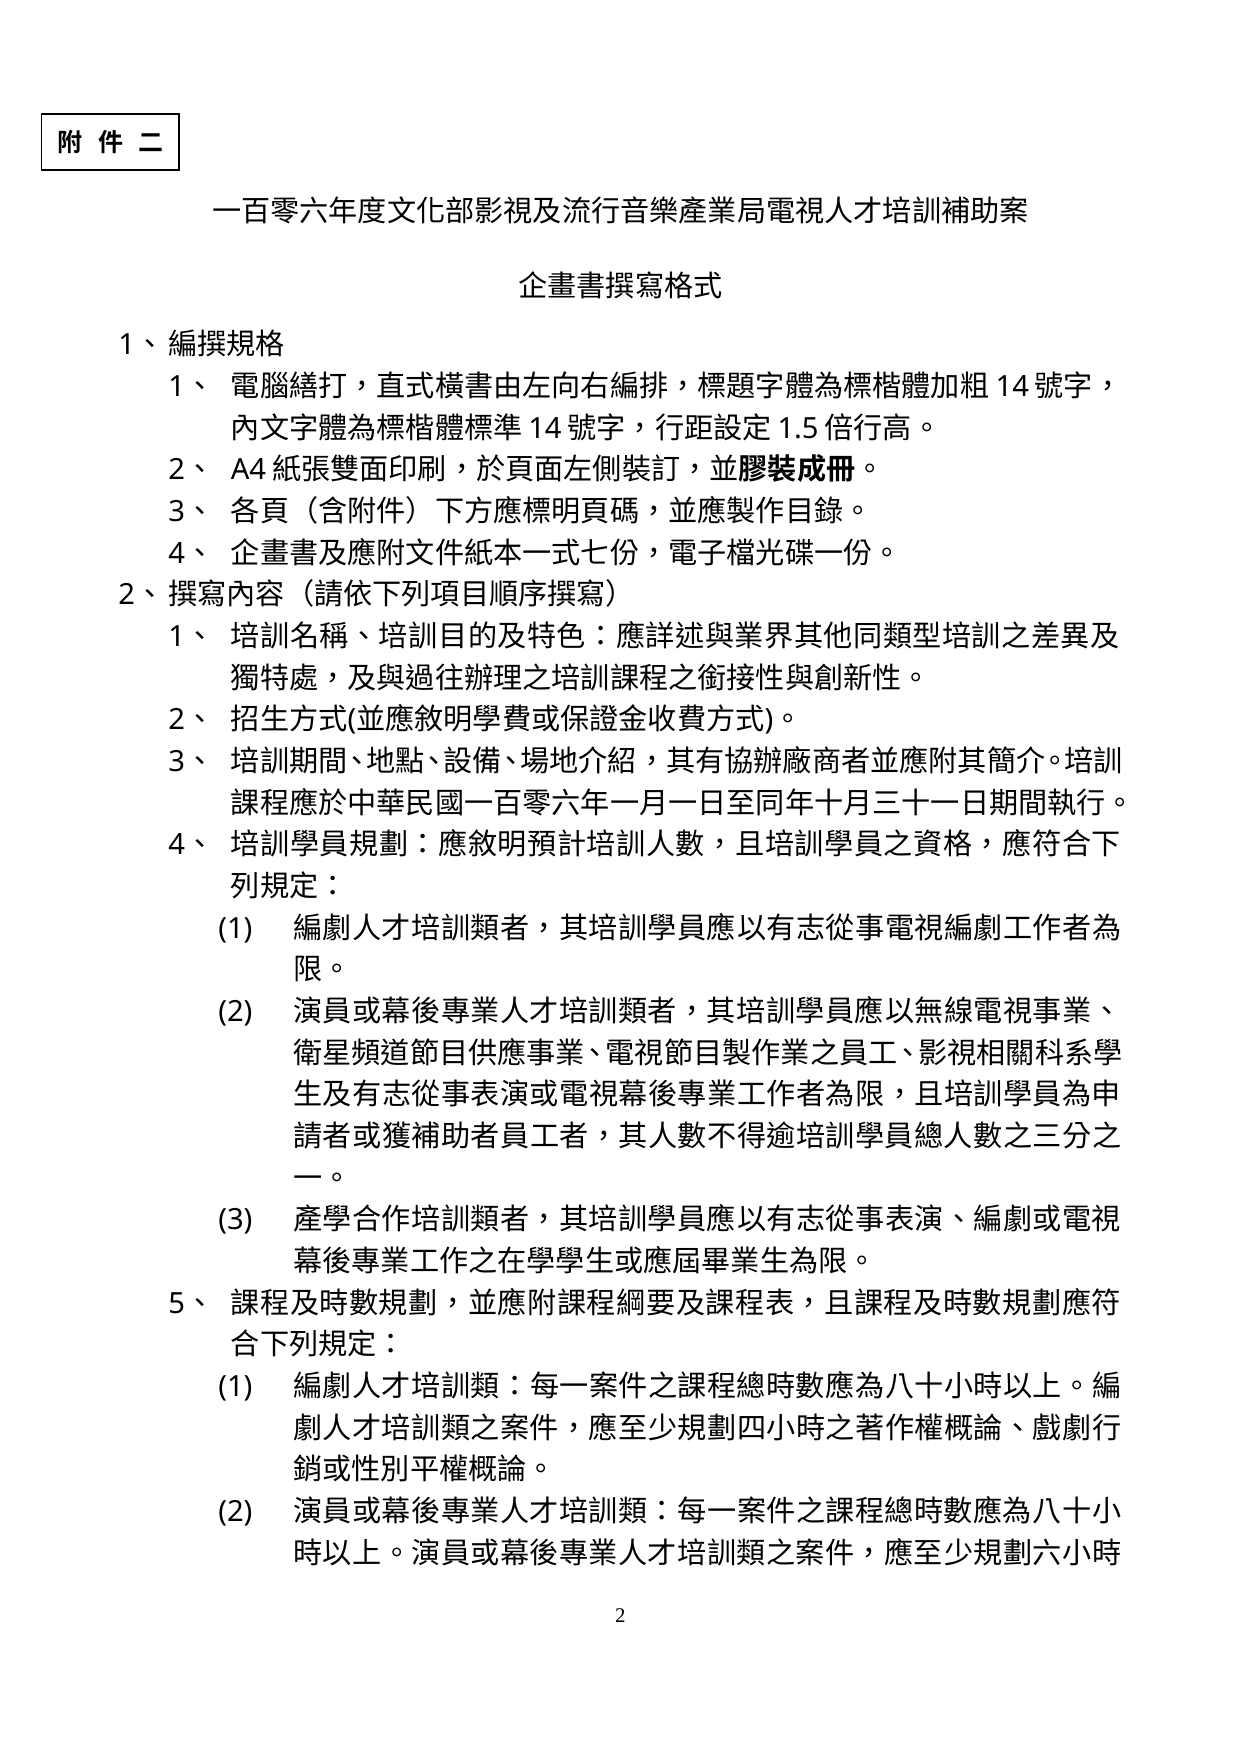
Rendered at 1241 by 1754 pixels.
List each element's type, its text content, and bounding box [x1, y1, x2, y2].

text 企畫書撰寫格式 [118, 246, 1122, 321]
list A4紙張雙面印刷，於頁面左側裝訂，並膠裝成冊。 [168, 446, 1122, 488]
text 一百零六年度文化部影視及流行音樂產業局電視人才培訓補助案 [118, 171, 1122, 246]
text 附件二 [57, 122, 163, 159]
list 培訓名稱、培訓目的及特色：應詳述與業界其他同類型培訓之差異及獨特處，及與過往辦理之培訓課程之銜接性與創新性。 [168, 613, 1122, 696]
list 培訓期間、地點、設備、場地介紹，其有協辦廠商者並應附其簡介。培訓課程應於中華民國一百零六年一月一日至同年十月三十一日期間執行。 [168, 738, 1122, 821]
list 演員或幕後專業人才培訓類者，其培訓學員應以無線電視事業、衛星頻道節目供應事業、電視節目製作業之員工、影視相關科系學生及有志從事表演或電視幕後專業工作者為限，且培訓學員為申請者或獲補助者員工者，其人數不得逾培訓學員總人數之三分之一。 [218, 988, 1122, 1196]
list 招生方式(並應敘明學費或保證金收費方式)。 [168, 696, 1122, 738]
list 撰寫內容（請依下列項目順序撰寫） [118, 571, 1108, 613]
list 演員或幕後專業人才培訓類：每一案件之課程總時數應為八十小時以上。演員或幕後專業人才培訓類之案件，應至少規劃六小時 [218, 1488, 1122, 1571]
list 產學合作培訓類者，其培訓學員應以有志從事表演、編劇或電視幕後專業工作之在學學生或應屆畢業生為限。 [218, 1196, 1122, 1280]
list 編劇人才培訓類：每一案件之課程總時數應為八十小時以上。編劇人才培訓類之案件，應至少規劃四小時之著作權概論、戲劇行銷或性別平權概論。 [218, 1363, 1122, 1488]
list 編撰規格 [118, 321, 1108, 363]
list 課程及時數規劃，並應附課程綱要及課程表，且課程及時數規劃應符合下列規定： [168, 1280, 1122, 1363]
list 培訓學員規劃：應敘明預計培訓人數，且培訓學員之資格，應符合下列規定： [168, 821, 1122, 905]
list 各頁（含附件）下方應標明頁碼，並應製作目錄。 [168, 488, 1122, 530]
list 企畫書及應附文件紙本一式七份，電子檔光碟一份。 [168, 530, 1122, 571]
list 編劇人才培訓類者，其培訓學員應以有志從事電視編劇工作者為限。 [218, 905, 1122, 988]
list 電腦繕打，直式橫書由左向右編排，標題字體為標楷體加粗14號字，內文字體為標楷體標準14號字，行距設定1.5倍行高。 [168, 363, 1122, 446]
